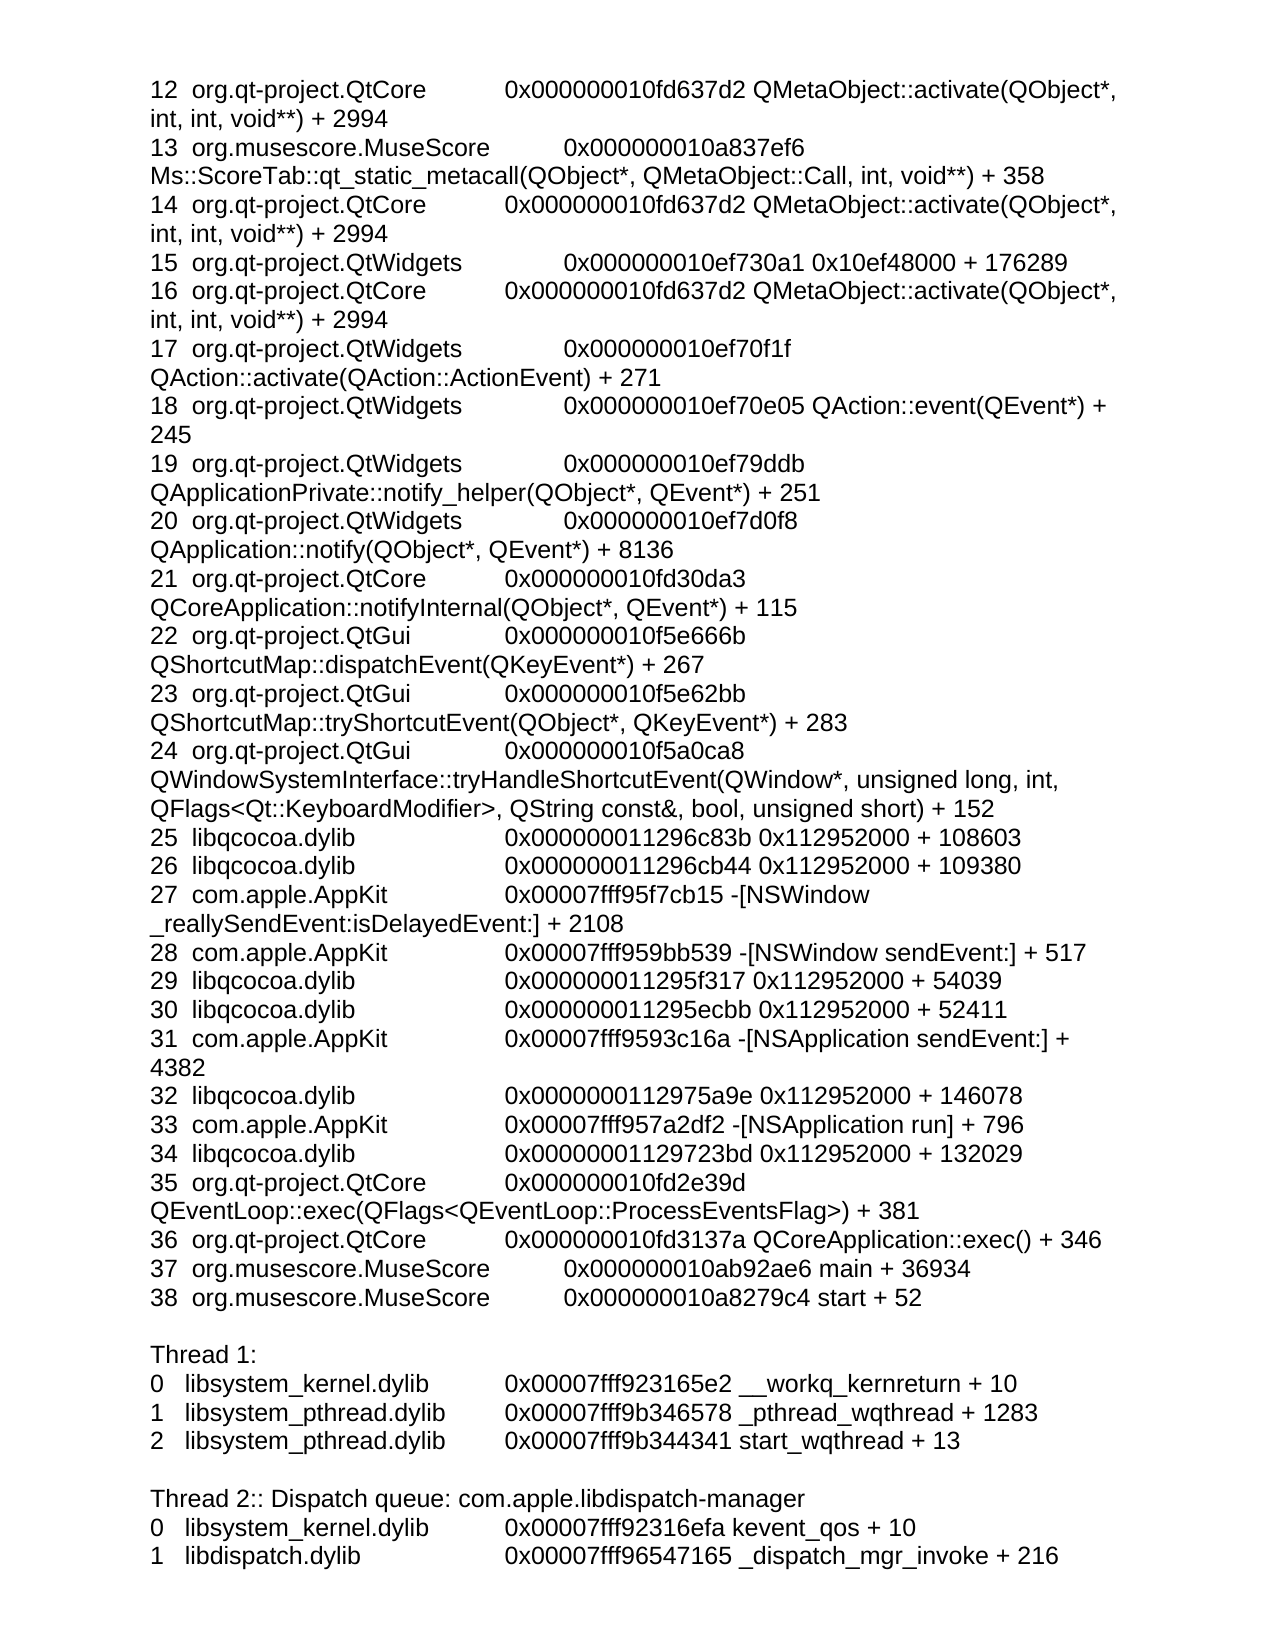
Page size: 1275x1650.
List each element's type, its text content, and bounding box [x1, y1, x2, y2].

text 16 org.qt-project.QtCore 0x000000010fd637d2 QMetaObject::activate(QObject*, int, int, void**) + 2994 [150, 276, 1125, 334]
text 24 org.qt-project.QtGui 0x000000010f5a0ca8 QWindowSystemInterface::tryHandleShortcutEvent(QWindow*, unsigned long, int, QFlags<Qt::KeyboardModifier>, QString const&, bool, unsigned short) + 152 [150, 736, 1125, 822]
text 15 org.qt-project.QtWidgets 0x000000010ef730a1 0x10ef48000 + 176289 [150, 247, 1125, 276]
text 25 libqcocoa.dylib 0x000000011296c83b 0x112952000 + 108603 [150, 822, 1125, 851]
text Thread 1: [150, 1340, 1125, 1369]
text Thread 2:: Dispatch queue: com.apple.libdispatch-manager [150, 1484, 1125, 1512]
text 2 libsystem_pthread.dylib 0x00007fff9b344341 start_wqthread + 13 [150, 1426, 1125, 1455]
text 34 libqcocoa.dylib 0x00000001129723bd 0x112952000 + 132029 [150, 1139, 1125, 1167]
text 28 com.apple.AppKit 0x00007fff959bb539 -[NSWindow sendEvent:] + 517 [150, 937, 1125, 966]
text 27 com.apple.AppKit 0x00007fff95f7cb15 -[NSWindow _reallySendEvent:isDelayedEvent:] + 2108 [150, 880, 1125, 937]
text 33 com.apple.AppKit 0x00007fff957a2df2 -[NSApplication run] + 796 [150, 1110, 1125, 1139]
text 36 org.qt-project.QtCore 0x000000010fd3137a QCoreApplication::exec() + 346 [150, 1225, 1125, 1254]
text 23 org.qt-project.QtGui 0x000000010f5e62bb QShortcutMap::tryShortcutEvent(QObject*, QKeyEvent*) + 283 [150, 679, 1125, 736]
text 21 org.qt-project.QtCore 0x000000010fd30da3 QCoreApplication::notifyInternal(QObject*, QEvent*) + 115 [150, 564, 1125, 621]
text 22 org.qt-project.QtGui 0x000000010f5e666b QShortcutMap::dispatchEvent(QKeyEvent*) + 267 [150, 621, 1125, 679]
text 32 libqcocoa.dylib 0x0000000112975a9e 0x112952000 + 146078 [150, 1081, 1125, 1110]
text 30 libqcocoa.dylib 0x000000011295ecbb 0x112952000 + 52411 [150, 995, 1125, 1024]
text 19 org.qt-project.QtWidgets 0x000000010ef79ddb QApplicationPrivate::notify_helper(QObject*, QEvent*) + 251 [150, 449, 1125, 506]
text 38 org.musescore.MuseScore 0x000000010a8279c4 start + 52 [150, 1282, 1125, 1311]
text 0 libsystem_kernel.dylib 0x00007fff92316efa kevent_qos + 10 [150, 1512, 1125, 1541]
text 35 org.qt-project.QtCore 0x000000010fd2e39d QEventLoop::exec(QFlags<QEventLoop::ProcessEventsFlag>) + 381 [150, 1167, 1125, 1225]
text 37 org.musescore.MuseScore 0x000000010ab92ae6 main + 36934 [150, 1254, 1125, 1282]
text 18 org.qt-project.QtWidgets 0x000000010ef70e05 QAction::event(QEvent*) + 245 [150, 391, 1125, 449]
text 20 org.qt-project.QtWidgets 0x000000010ef7d0f8 QApplication::notify(QObject*, QEvent*) + 8136 [150, 506, 1125, 564]
text 26 libqcocoa.dylib 0x000000011296cb44 0x112952000 + 109380 [150, 851, 1125, 880]
text 29 libqcocoa.dylib 0x000000011295f317 0x112952000 + 54039 [150, 966, 1125, 995]
text 1 libsystem_pthread.dylib 0x00007fff9b346578 _pthread_wqthread + 1283 [150, 1397, 1125, 1426]
text 31 com.apple.AppKit 0x00007fff9593c16a -[NSApplication sendEvent:] + 4382 [150, 1024, 1125, 1081]
text 14 org.qt-project.QtCore 0x000000010fd637d2 QMetaObject::activate(QObject*, int, int, void**) + 2994 [150, 190, 1125, 247]
text 17 org.qt-project.QtWidgets 0x000000010ef70f1f QAction::activate(QAction::ActionEvent) + 271 [150, 334, 1125, 391]
text 13 org.musescore.MuseScore 0x000000010a837ef6 Ms::ScoreTab::qt_static_metacall(QObject*, QMetaObject::Call, int, void**) + 358 [150, 132, 1125, 190]
text 1 libdispatch.dylib 0x00007fff96547165 _dispatch_mgr_invoke + 216 [150, 1541, 1125, 1570]
text 12 org.qt-project.QtCore 0x000000010fd637d2 QMetaObject::activate(QObject*, int, int, void**) + 2994 [150, 75, 1125, 132]
text 0 libsystem_kernel.dylib 0x00007fff923165e2 __workq_kernreturn + 10 [150, 1369, 1125, 1397]
